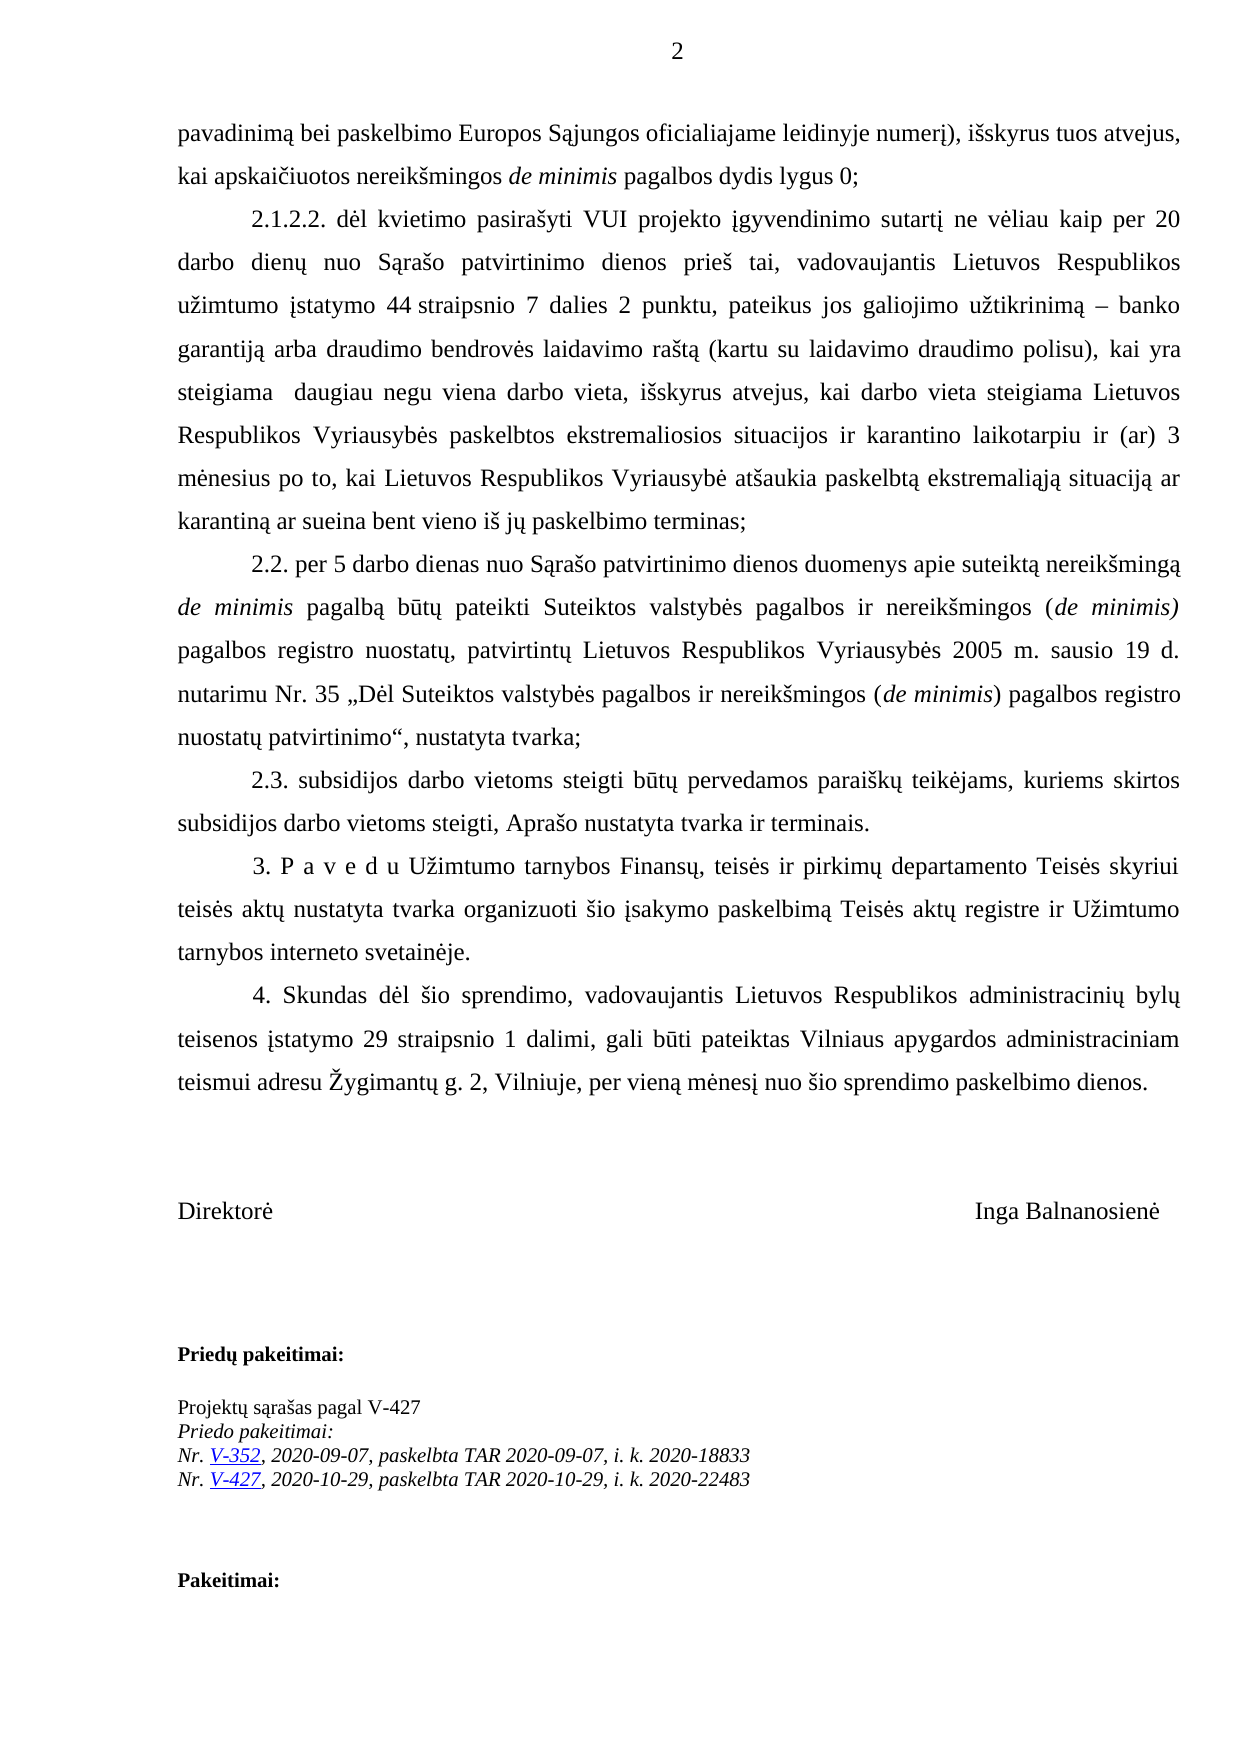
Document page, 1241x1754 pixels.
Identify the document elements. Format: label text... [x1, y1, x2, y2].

text pavadinimą bei paskelbimo Europos Sąjungos oficialiajame leidinyje numerį), išskyrus tuos atvejus, kai apskaičiuotos nereikšmingos de minimis pagalbos dydis lygus 0; [177, 118, 1181, 190]
text 2.2. per 5 darbo dienas nuo Sąrašo patvirtinimo dienos duomenys apie suteiktą nereikšmingą de minimis pagalbą būtų pateikti Suteiktos valstybės pagalbos ir nereikšmingos (de minimis) pagalbos registro nuostatų, patvirtintų Lietuvos Respublikos Vyriausybės 2005 m. sausio 19 d. nutarimu Nr. 35 „Dėl Suteiktos valstybės pagalbos ir nereikšmingos (de minimis) pagalbos registro nuostatų patvirtinimo“, nustatyta tvarka; [177, 549, 1181, 751]
text Priedų pakeitimai: [177, 1342, 1181, 1366]
text 2.3. subsidijos darbo vietoms steigti būtų pervedamos paraiškų teikėjams, kuriems skirtos subsidijos darbo vietoms steigti, Aprašo nustatyta tvarka ir terminais. [177, 765, 1181, 837]
text Pakeitimai: [177, 1568, 1181, 1592]
text 2.1.2.2. dėl kvietimo pasirašyti VUI projekto įgyvendinimo sutartį ne vėliau kaip per 20 darbo dienų nuo Sąrašo patvirtinimo dienos prieš tai, vadovaujantis Lietuvos Respublikos užimtumo įstatymo 44 straipsnio 7 dalies 2 punktu, pateikus jos galiojimo užtikrinimą – banko garantiją arba draudimo bendrovės laidavimo raštą (kartu su laidavimo draudimo polisu), kai yra steigiama daugiau negu viena darbo vieta, išskyrus atvejus, kai darbo vieta steigiama Lietuvos Respublikos Vyriausybės paskelbtos ekstremaliosios situacijos ir karantino laikotarpiu ir (ar) 3 mėnesius po to, kai Lietuvos Respublikos Vyriausybė atšaukia paskelbtą ekstremaliąją situaciją ar karantiną ar sueina bent vieno iš jų paskelbimo terminas; [177, 204, 1181, 535]
text Direktorė Inga Balnanosienė [177, 1196, 1181, 1225]
text 3. P a v e d u Užimtumo tarnybos Finansų, teisės ir pirkimų departamento Teisės skyriui teisės aktų nustatyta tvarka organizuoti šio įsakymo paskelbimą Teisės aktų registre ir Užimtumo tarnybos interneto svetainėje. [177, 851, 1181, 966]
text Projektų sąrašas pagal V-427 [177, 1395, 1181, 1419]
text 4. Skundas dėl šio sprendimo, vadovaujantis Lietuvos Respublikos administracinių bylų teisenos įstatymo 29 straipsnio 1 dalimi, gali būti pateiktas Vilniaus apygardos administraciniam teismui adresu Žygimantų g. 2, Vilniuje, per vieną mėnesį nuo šio sprendimo paskelbimo dienos. [177, 981, 1181, 1096]
text Priedo pakeitimai: [177, 1419, 1181, 1443]
text Nr. V-352, 2020-09-07, paskelbta TAR 2020-09-07, i. k. 2020-18833 [177, 1443, 1181, 1467]
text Nr. V-427, 2020-10-29, paskelbta TAR 2020-10-29, i. k. 2020-22483 [177, 1467, 1181, 1491]
